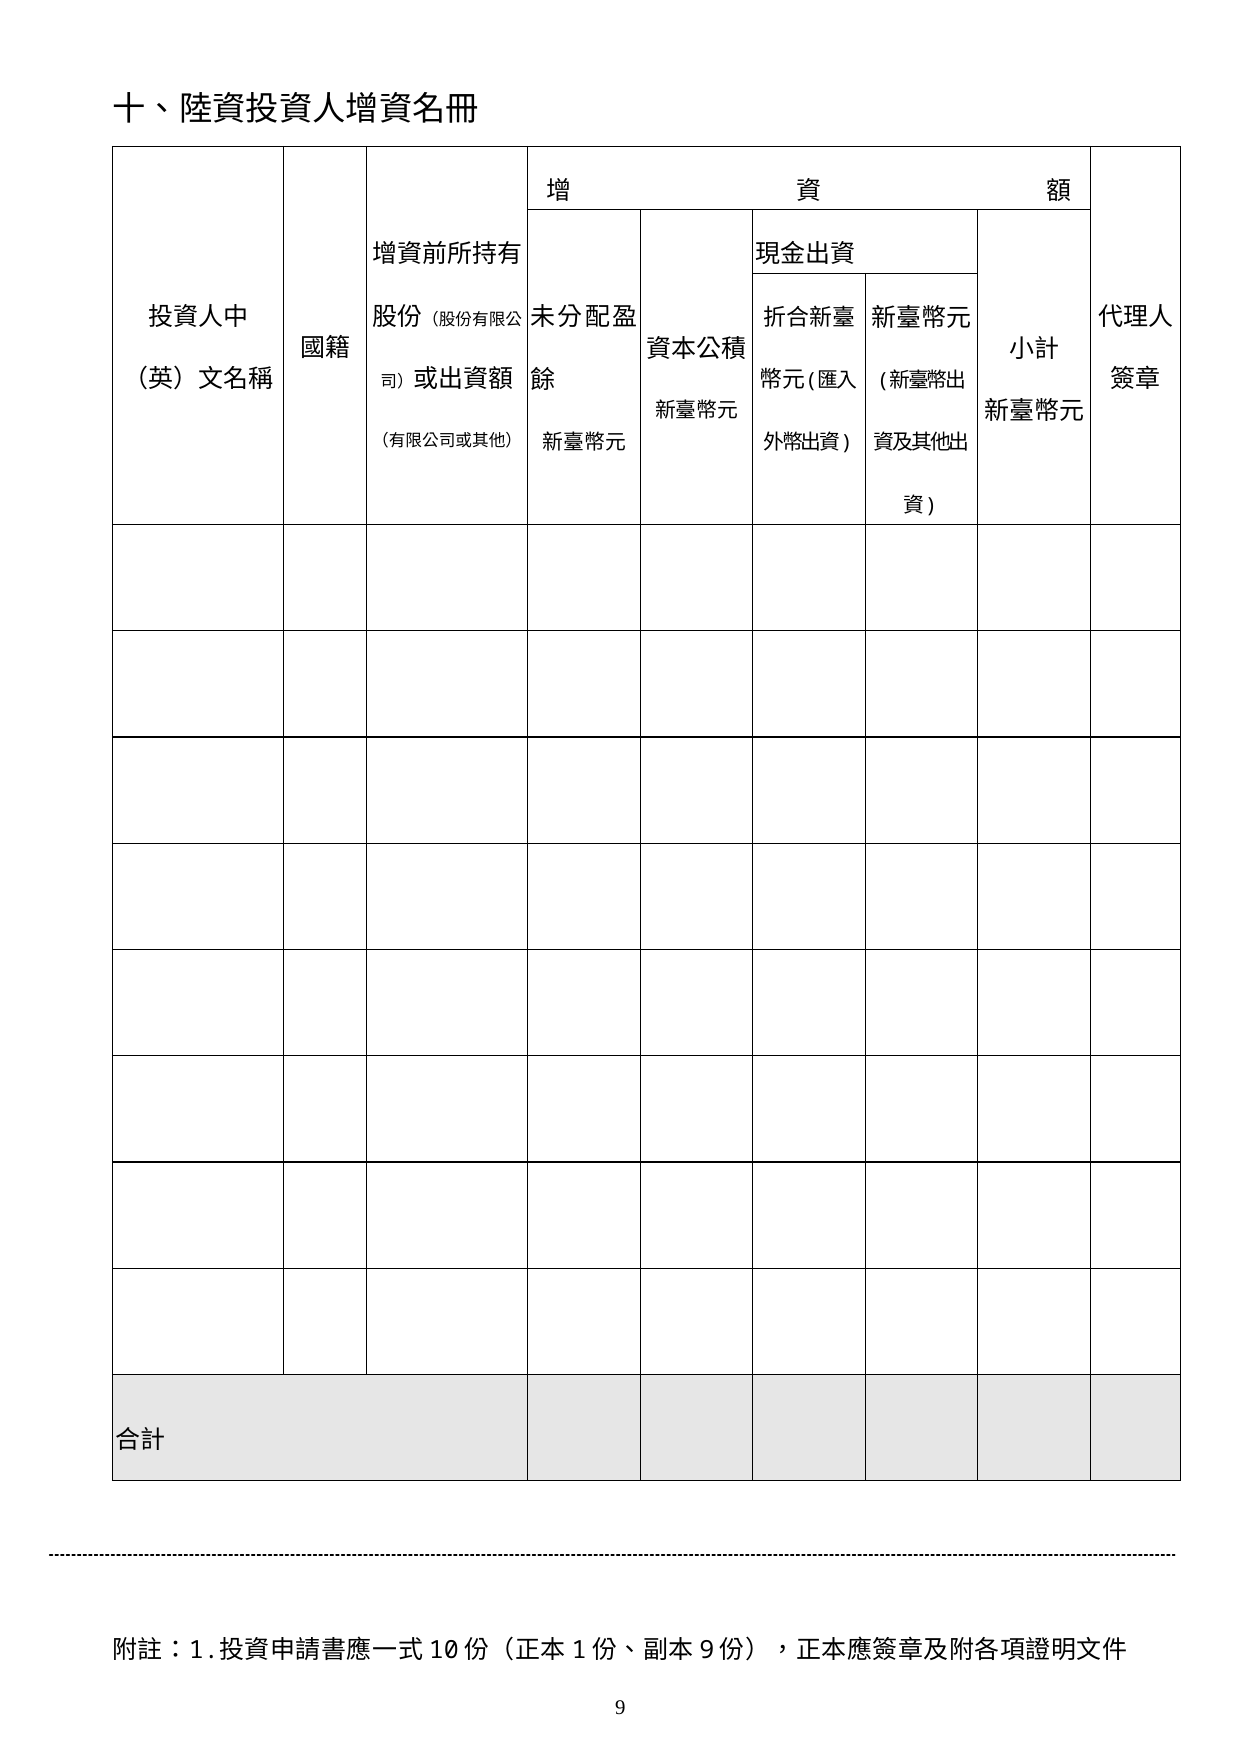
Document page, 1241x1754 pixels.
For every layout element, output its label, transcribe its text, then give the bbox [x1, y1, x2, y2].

table_cell [367, 1269, 527, 1374]
table_cell [284, 525, 366, 630]
table_cell [641, 1056, 752, 1161]
table_cell [978, 844, 1090, 949]
table_header 代理人簽章 [1091, 147, 1180, 524]
table_cell [284, 950, 366, 1055]
table_cell [367, 950, 527, 1055]
table_cell [113, 738, 283, 843]
table_cell [866, 631, 977, 736]
table_cell [641, 525, 752, 630]
table_cell [367, 631, 527, 736]
table_cell [367, 1163, 527, 1268]
table_header 國籍 [284, 147, 366, 524]
table_cell [528, 738, 640, 843]
table_cell [978, 1375, 1090, 1480]
table_cell [1091, 1163, 1180, 1268]
table_cell 合計 [113, 1375, 527, 1480]
table_cell [528, 844, 640, 949]
table_cell [753, 1163, 865, 1268]
table_cell [284, 738, 366, 843]
table_cell [113, 844, 283, 949]
table_cell 折合新臺幣元(匯入 外幣出資) [753, 274, 865, 524]
table_cell [753, 844, 865, 949]
table_cell [866, 525, 977, 630]
table_cell [367, 1056, 527, 1161]
table_cell [367, 738, 527, 843]
table_cell [866, 1269, 977, 1374]
table_cell [1091, 1375, 1180, 1480]
table_cell [978, 1056, 1090, 1161]
table_cell [1091, 525, 1180, 630]
table_cell [641, 1375, 752, 1480]
table_cell [367, 525, 527, 630]
table_cell [528, 950, 640, 1055]
table_cell [1091, 631, 1180, 736]
table_cell 資本公積新臺幣元 [641, 210, 752, 524]
table_cell 小計 新臺幣元 [978, 210, 1090, 524]
table_cell [641, 1269, 752, 1374]
table_cell [866, 950, 977, 1055]
table_cell [866, 1163, 977, 1268]
table_cell [753, 738, 865, 843]
table_cell [528, 525, 640, 630]
table_cell [978, 1269, 1090, 1374]
table_cell [978, 1163, 1090, 1268]
table_cell [284, 1269, 366, 1374]
table_cell [113, 1269, 283, 1374]
table_header 投資人中（英）文名稱 [113, 147, 283, 524]
table_cell [753, 1375, 865, 1480]
table_cell [641, 950, 752, 1055]
table_cell [284, 1056, 366, 1161]
table_cell [1091, 1056, 1180, 1161]
table_cell [753, 950, 865, 1055]
table_cell [978, 631, 1090, 736]
table_cell [641, 738, 752, 843]
table_header 增資前所持有股份（股份有限公司）或出資額（有限公司或其他） [367, 147, 527, 524]
table_cell [284, 631, 366, 736]
table_cell [1091, 738, 1180, 843]
table_cell [113, 1056, 283, 1161]
table_cell [1091, 844, 1180, 949]
table_cell [753, 1269, 865, 1374]
table_cell [866, 738, 977, 843]
table_cell 未分配盈餘 新臺幣元 [528, 210, 640, 524]
table_cell [978, 738, 1090, 843]
table_header 增 資 額 [528, 147, 1090, 209]
text 十、陸資投資人增資名冊 [112, 64, 1128, 127]
table_cell [284, 1163, 366, 1268]
table_cell [641, 631, 752, 736]
table_cell [528, 631, 640, 736]
table_cell [284, 844, 366, 949]
table_cell [978, 950, 1090, 1055]
table_cell 現金出資 [753, 210, 977, 273]
table_cell [113, 525, 283, 630]
table_cell [528, 1056, 640, 1161]
table_cell [528, 1375, 640, 1480]
table_cell [367, 844, 527, 949]
table_cell [753, 1056, 865, 1161]
table_cell [753, 525, 865, 630]
text 附註：1.投資申請書應一式10份（正本1份、副本9份），正本應簽章及附各項證明文件 [112, 1606, 1128, 1669]
table_cell [866, 844, 977, 949]
table_cell [641, 1163, 752, 1268]
table_cell [113, 631, 283, 736]
table_cell [866, 1375, 977, 1480]
table_cell [1091, 950, 1180, 1055]
table_cell [113, 1163, 283, 1268]
table_cell [753, 631, 865, 736]
table_cell [113, 950, 283, 1055]
table_cell 新臺幣元 (新臺幣出資及其他出資) [866, 274, 977, 524]
table_cell [1091, 1269, 1180, 1374]
table_cell [866, 1056, 977, 1161]
table_cell [528, 1269, 640, 1374]
table_cell [641, 844, 752, 949]
table_cell [978, 525, 1090, 630]
table_cell [528, 1163, 640, 1268]
